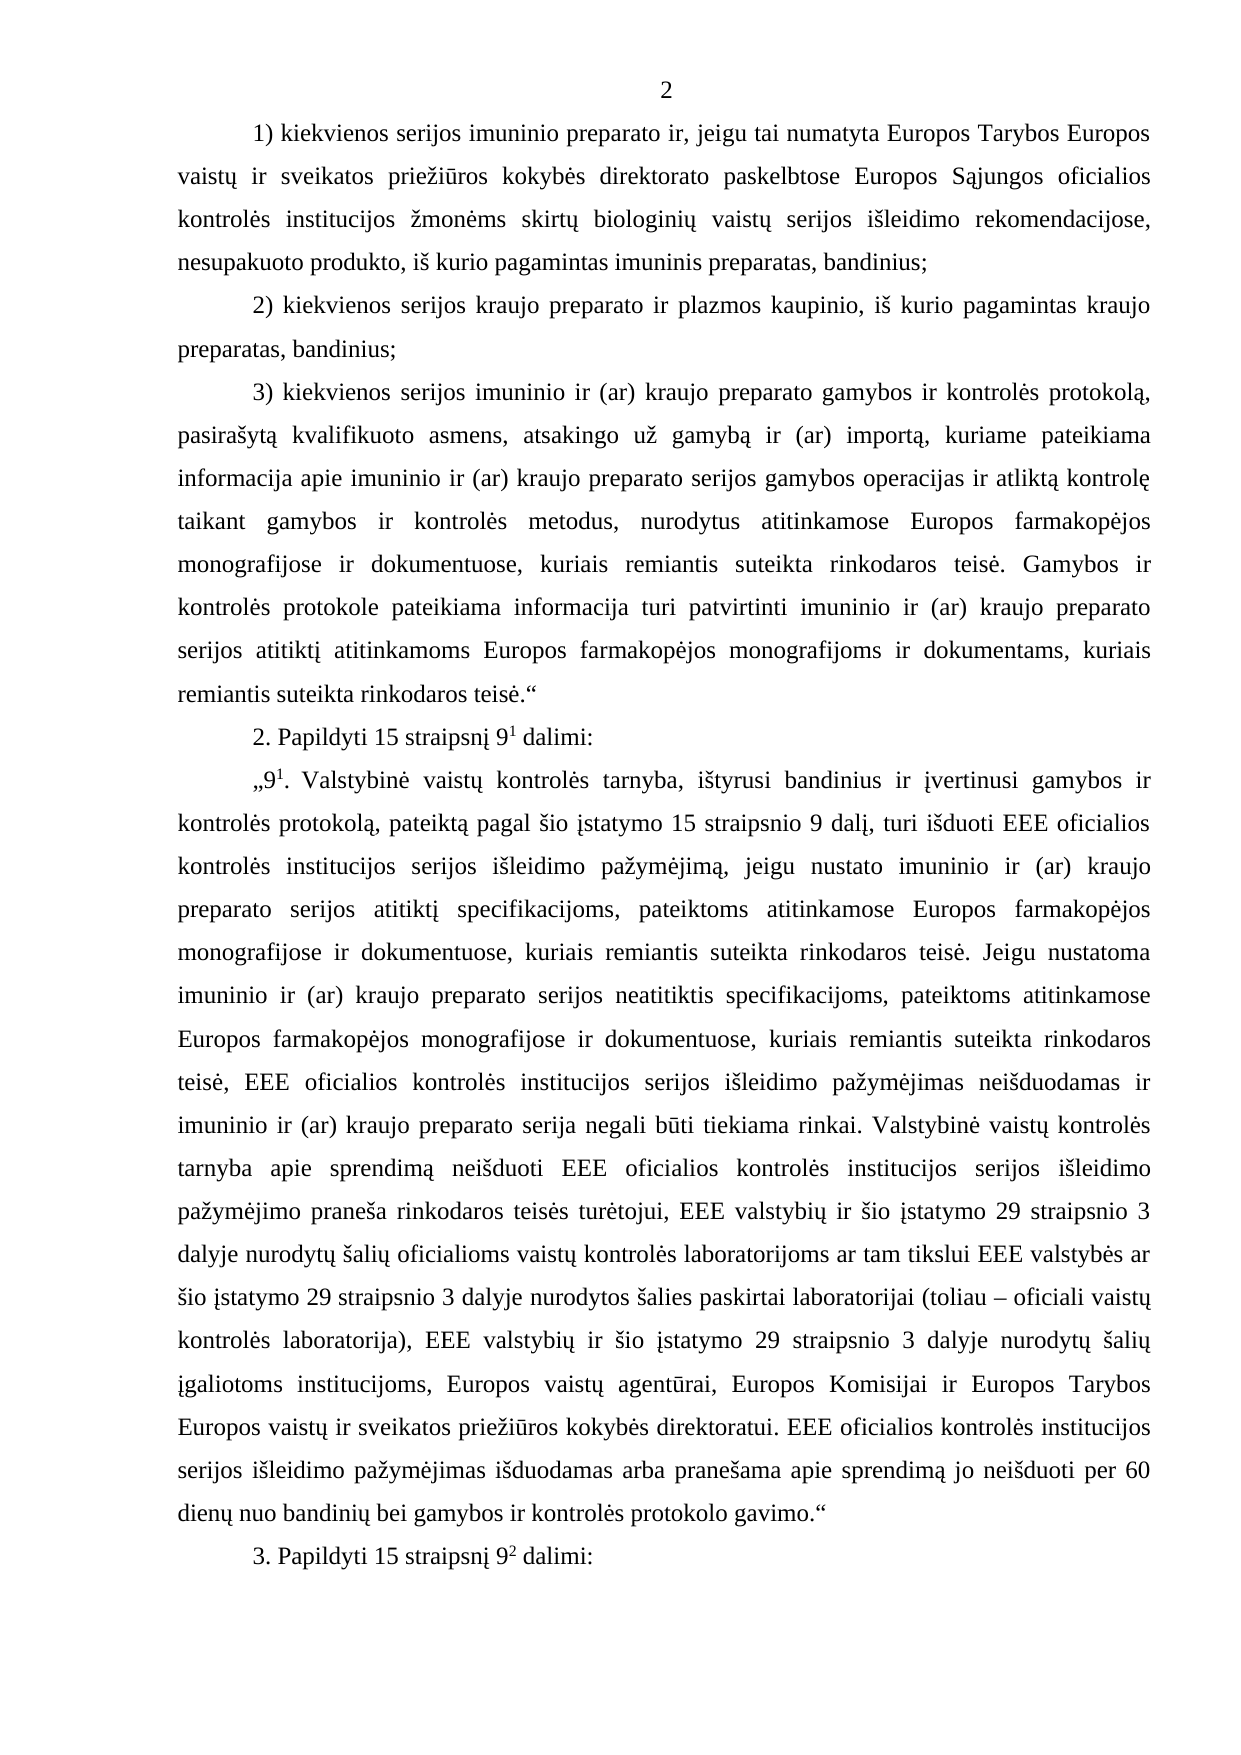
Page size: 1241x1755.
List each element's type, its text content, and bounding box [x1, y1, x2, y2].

text 3. Papildyti 15 straipsnį 92 dalimi: [177, 1541, 1152, 1570]
text „91. Valstybinė vaistų kontrolės tarnyba, ištyrusi bandinius ir įvertinusi gamybos ir kontrolės protokolą, pateiktą pagal šio įstatymo 15 straipsnio 9 dalį, turi išduoti EEE oficialios kontrolės institucijos serijos išleidimo pažymėjimą, jeigu nustato imuninio ir (ar) kraujo preparato serijos atitiktį specifikacijoms, pateiktoms atitinkamose Europos farmakopėjos monografijose ir dokumentuose, kuriais remiantis suteikta rinkodaros teisė. Jeigu nustatoma imuninio ir (ar) kraujo preparato serijos neatitiktis specifikacijoms, pateiktoms atitinkamose Europos farmakopėjos monografijose ir dokumentuose, kuriais remiantis suteikta rinkodaros teisė, EEE oficialios kontrolės institucijos serijos išleidimo pažymėjimas neišduodamas ir imuninio ir (ar) kraujo preparato serija negali būti tiekiama rinkai. Valstybinė vaistų kontrolės tarnyba apie sprendimą neišduoti EEE oficialios kontrolės institucijos serijos išleidimo pažymėjimo praneša rinkodaros teisės turėtojui, EEE valstybių ir šio įstatymo 29 straipsnio 3 dalyje nurodytų šalių oficialioms vaistų kontrolės laboratorijoms ar tam tikslui EEE valstybės ar šio įstatymo 29 straipsnio 3 dalyje nurodytos šalies paskirtai laboratorijai (toliau – oficiali vaistų kontrolės laboratorija), EEE valstybių ir šio įstatymo 29 straipsnio 3 dalyje nurodytų šalių įgaliotoms institucijoms, Europos vaistų agentūrai, Europos Komisijai ir Europos Tarybos Europos vaistų ir sveikatos priežiūros kokybės direktoratui. EEE oficialios kontrolės institucijos serijos išleidimo pažymėjimas išduodamas arba pranešama apie sprendimą jo neišduoti per 60 dienų nuo bandinių bei gamybos ir kontrolės protokolo gavimo.“ [177, 765, 1152, 1527]
text 3) kiekvienos serijos imuninio ir (ar) kraujo preparato gamybos ir kontrolės protokolą, pasirašytą kvalifikuoto asmens, atsakingo už gamybą ir (ar) importą, kuriame pateikiama informacija apie imuninio ir (ar) kraujo preparato serijos gamybos operacijas ir atliktą kontrolę taikant gamybos ir kontrolės metodus, nurodytus atitinkamose Europos farmakopėjos monografijose ir dokumentuose, kuriais remiantis suteikta rinkodaros teisė. Gamybos ir kontrolės protokole pateikiama informacija turi patvirtinti imuninio ir (ar) kraujo preparato serijos atitiktį atitinkamoms Europos farmakopėjos monografijoms ir dokumentams, kuriais remiantis suteikta rinkodaros teisė.“ [177, 377, 1152, 707]
text 2. Papildyti 15 straipsnį 91 dalimi: [177, 722, 1152, 751]
text 2) kiekvienos serijos kraujo preparato ir plazmos kaupinio, iš kurio pagamintas kraujo preparatas, bandinius; [177, 291, 1152, 362]
text 1) kiekvienos serijos imuninio preparato ir, jeigu tai numatyta Europos Tarybos Europos vaistų ir sveikatos priežiūros kokybės direktorato paskelbtose Europos Sąjungos oficialios kontrolės institucijos žmonėms skirtų biologinių vaistų serijos išleidimo rekomendacijose, nesupakuoto produkto, iš kurio pagamintas imuninis preparatas, bandinius; [177, 118, 1152, 276]
